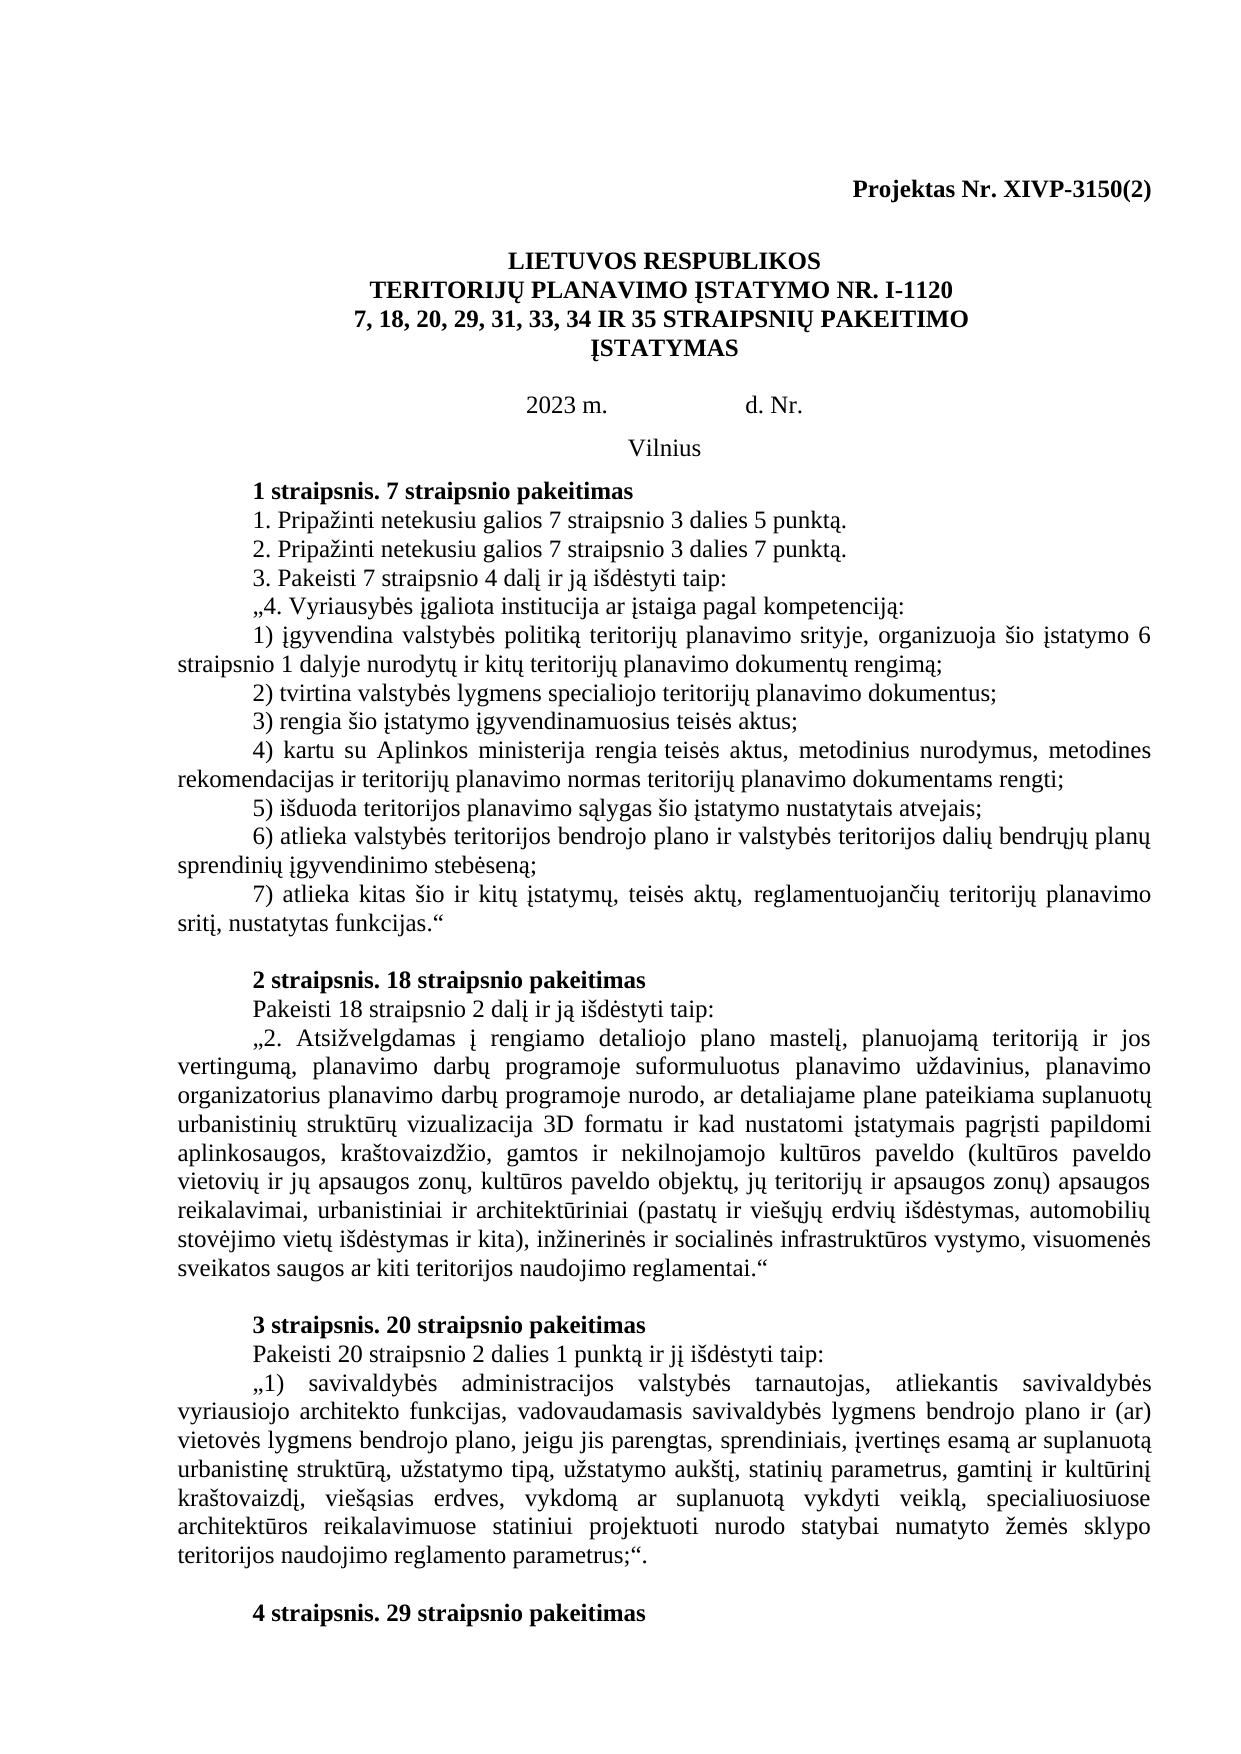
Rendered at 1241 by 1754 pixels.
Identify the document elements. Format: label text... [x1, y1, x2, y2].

text Vilnius [177, 433, 1152, 462]
text „4. Vyriausybės įgaliota institucija ar įstaiga pagal kompetenciją: [177, 591, 1152, 620]
text 1. Pripažinti netekusiu galios 7 straipsnio 3 dalies 5 punktą. [177, 505, 1152, 534]
text 3. Pakeisti 7 straipsnio 4 dalį ir ją išdėstyti taip: [177, 563, 1152, 591]
text 7) atlieka kitas šio ir kitų įstatymų, teisės aktų, reglamentuojančių teritorijų planavimo sritį, nustatytas funkcijas.“ [177, 879, 1152, 936]
text 3 straipsnis. 20 straipsnio pakeitimas [177, 1310, 1152, 1339]
text LIETUVOS RESPUBLIKOS [177, 246, 1152, 275]
text 1 straipsnis. 7 straipsnio pakeitimas [177, 476, 1152, 505]
text 7, 18, 20, 29, 31, 33, 34 IR 35 STRAIPSNIŲ PAKEITIMO [177, 304, 1152, 333]
text 4 straipsnis. 29 straipsnio pakeitimas [177, 1598, 1152, 1626]
text 5) išduoda teritorijos planavimo sąlygas šio įstatymo nustatytais atvejais; [177, 793, 1152, 821]
text ĮSTATYMAS [177, 333, 1152, 361]
text 6) atlieka valstybės teritorijos bendrojo plano ir valstybės teritorijos dalių bendrųjų planų sprendinių įgyvendinimo stebėseną; [177, 821, 1152, 879]
text 4) kartu su Aplinkos ministerija rengia teisės aktus, metodinius nurodymus, metodines rekomendacijas ir teritorijų planavimo normas teritorijų planavimo dokumentams rengti; [177, 735, 1152, 793]
text „1) savivaldybės administracijos valstybės tarnautojas, atliekantis savivaldybės vyriausiojo architekto funkcijas, vadovaudamasis savivaldybės lygmens bendrojo plano ir (ar) vietovės lygmens bendrojo plano, jeigu jis parengtas, sprendiniais, įvertinęs esamą ar suplanuotą urbanistinę struktūrą, užstatymo tipą, užstatymo aukštį, statinių parametrus, gamtinį ir kultūrinį kraštovaizdį, viešąsias erdves, vykdomą ar suplanuotą vykdyti veiklą, specialiuosiuose architektūros reikalavimuose statiniui projektuoti nurodo statybai numatyto žemės sklypo teritorijos naudojimo reglamento parametrus;“. [177, 1368, 1152, 1569]
text 2023 m. d. Nr. [177, 390, 1152, 419]
text 3) rengia šio įstatymo įgyvendinamuosius teisės aktus; [177, 706, 1152, 735]
text 1) įgyvendina valstybės politiką teritorijų planavimo srityje, organizuoja šio įstatymo 6 straipsnio 1 dalyje nurodytų ir kitų teritorijų planavimo dokumentų rengimą; [177, 620, 1152, 678]
text Projektas Nr. XIVP-3150(2) [777, 173, 1152, 203]
text „2. Atsižvelgdamas į rengiamo detaliojo plano mastelį, planuojamą teritoriją ir jos vertingumą, planavimo darbų programoje suformuluotus planavimo uždavinius, planavimo organizatorius planavimo darbų programoje nurodo, ar detaliajame plane pateikiama suplanuotų urbanistinių struktūrų vizualizacija 3D formatu ir kad nustatomi įstatymais pagrįsti papildomi aplinkosaugos, kraštovaizdžio, gamtos ir nekilnojamojo kultūros paveldo (kultūros paveldo vietovių ir jų apsaugos zonų, kultūros paveldo objektų, jų teritorijų ir apsaugos zonų) apsaugos reikalavimai, urbanistiniai ir architektūriniai (pastatų ir viešųjų erdvių išdėstymas, automobilių stovėjimo vietų išdėstymas ir kita), inžinerinės ir socialinės infrastruktūros vystymo, visuomenės sveikatos saugos ar kiti teritorijos naudojimo reglamentai.“ [177, 1023, 1152, 1281]
text Pakeisti 18 straipsnio 2 dalį ir ją išdėstyti taip: [177, 994, 1152, 1023]
text 2 straipsnis. 18 straipsnio pakeitimas [177, 965, 1152, 994]
text TERITORIJŲ PLANAVIMO ĮSTATYMO NR. I-1120 [177, 275, 1152, 304]
text 2) tvirtina valstybės lygmens specialiojo teritorijų planavimo dokumentus; [177, 678, 1152, 706]
text Pakeisti 20 straipsnio 2 dalies 1 punktą ir jį išdėstyti taip: [177, 1339, 1152, 1368]
text 2. Pripažinti netekusiu galios 7 straipsnio 3 dalies 7 punktą. [177, 534, 1152, 563]
